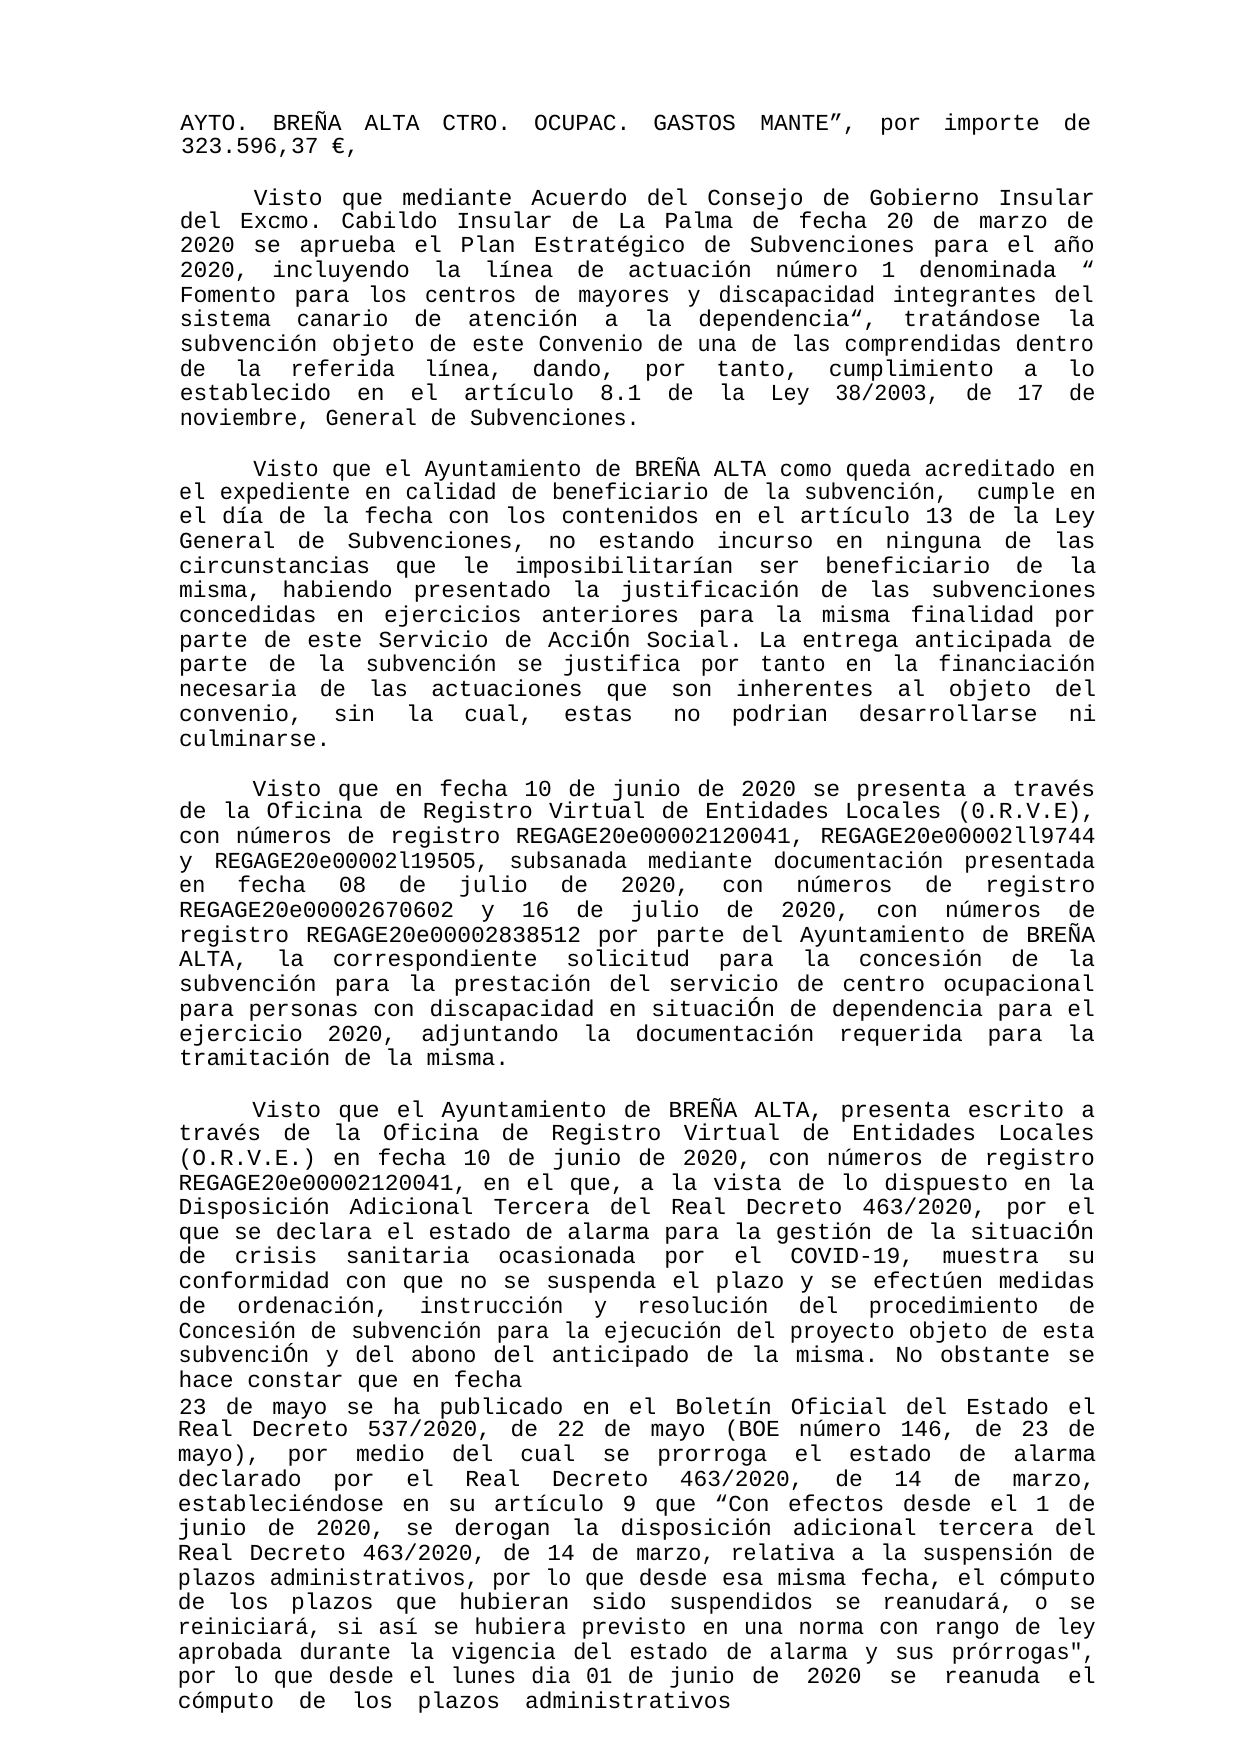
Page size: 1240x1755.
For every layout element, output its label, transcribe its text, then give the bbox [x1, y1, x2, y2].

text Visto que en fecha 10 de junio de 2020 se presenta a través de la Oficina de Registro Virtual de Entidades Locales (0.R.V.E), con números de registro REGAGE20e00002120041, REGAGE20e00002ll9744 y REGAGE20e00002l195O5, subsanada mediante documentación presentada en fecha 08 de julio de 2020, con números de registro REGAGE20e00002670602 y 16 de julio de 2020, con números de registro REGAGE20e00002838512 por parte del Ayuntamiento de BREÑA ALTA, la correspondiente solicitud para la concesión de la subvención para la prestación del servicio de centro ocupacional para personas con discapacidad en situaciÓn de dependencia para el ejercicio 2020, adjuntando la documentación requerida para la tramitación de la misma. [179, 776, 1095, 1072]
text Visto que mediante Acuerdo del Consejo de Gobierno Insular del Excmo. Cabildo Insular de La Palma de fecha 20 de marzo de 2020 se aprueba el Plan Estratégico de Subvenciones para el año 2020, incluyendo la línea de actuación número 1 denominada “ Fomento para los centros de mayores y discapacidad integrantes del sistema canario de atención a la dependencia“, tratándose la subvención objeto de este Convenio de una de las comprendidas dentro de la referida línea, dando, por tanto, cumplimiento a lo establecido en el artículo 8.1 de la Ley 38/2003, de 17 de noviembre, General de Subvenciones. [179, 186, 1095, 432]
text AYTO. BREÑA ALTA CTRO. OCUPAC. GASTOS MANTE”, por importe de 323.596,37 €, [180, 111, 1103, 160]
text 23 de mayo se ha publicado en el Boletín Oficial del Estado el Real Decreto 537/2020, de 22 de mayo (BOE número 146, de 23 de mayo), por medio del cual se prorroga el estado de alarma declarado por el Real Decreto 463/2020, de 14 de marzo, estableciéndose en su artículo 9 que “Con efectos desde el 1 de junio de 2020, se derogan la disposición adicional tercera del Real Decreto 463/2020, de 14 de marzo, relativa a la suspensión de plazos administrativos, por lo que desde esa misma fecha, el cómputo de los plazos que hubieran sido suspendidos se reanudará, o se reiniciará, si así se hubiera previsto en una norma con rango de ley aprobada durante la vigencia del estado de alarma y sus prórrogas", por lo que desde el lunes dia 01 de junio de 2020 se reanuda el cómputo de los plazos administrativos [178, 1394, 1096, 1715]
text Visto que el Ayuntamiento de BREÑA ALTA como queda acreditado en el expediente en calidad de beneficiario de la subvención, cumple en el día de la fecha con los contenidos en el artículo 13 de la Ley General de Subvenciones, no estando incurso en ninguna de las circunstancias que le imposibilitarían ser beneficiario de la misma, habiendo presentado la justificación de las subvenciones concedidas en ejercicios anteriores para la misma finalidad por parte de este Servicio de AcciÓn Social. La entrega anticipada de parte de la subvención se justifica por tanto en la financiación necesaria de las actuaciones que son inherentes al objeto del convenio, sin la cual, estas no podrian desarrollarse ni culminarse. [179, 457, 1096, 753]
text Visto que el Ayuntamiento de BREÑA ALTA, presenta escrito a través de la Oficina de Registro Virtual de Entidades Locales (O.R.V.E.) en fecha 10 de junio de 2020, con números de registro REGAGE20e00002120041, en el que, a la vista de lo dispuesto en la Disposición Adicional Tercera del Real Decreto 463/2020, por el que se declara el estado de alarma para la gestión de la situaciÓn de crisis sanitaria ocasionada por el COVID-19, muestra su conformidad con que no se suspenda el plazo y se efectúen medidas de ordenación, instrucción y resolución del procedimiento de Concesión de subvención para la ejecución del proyecto objeto de esta subvenciÓn y del abono del anticipado de la misma. No obstante se hace constar que en fecha [178, 1098, 1095, 1394]
